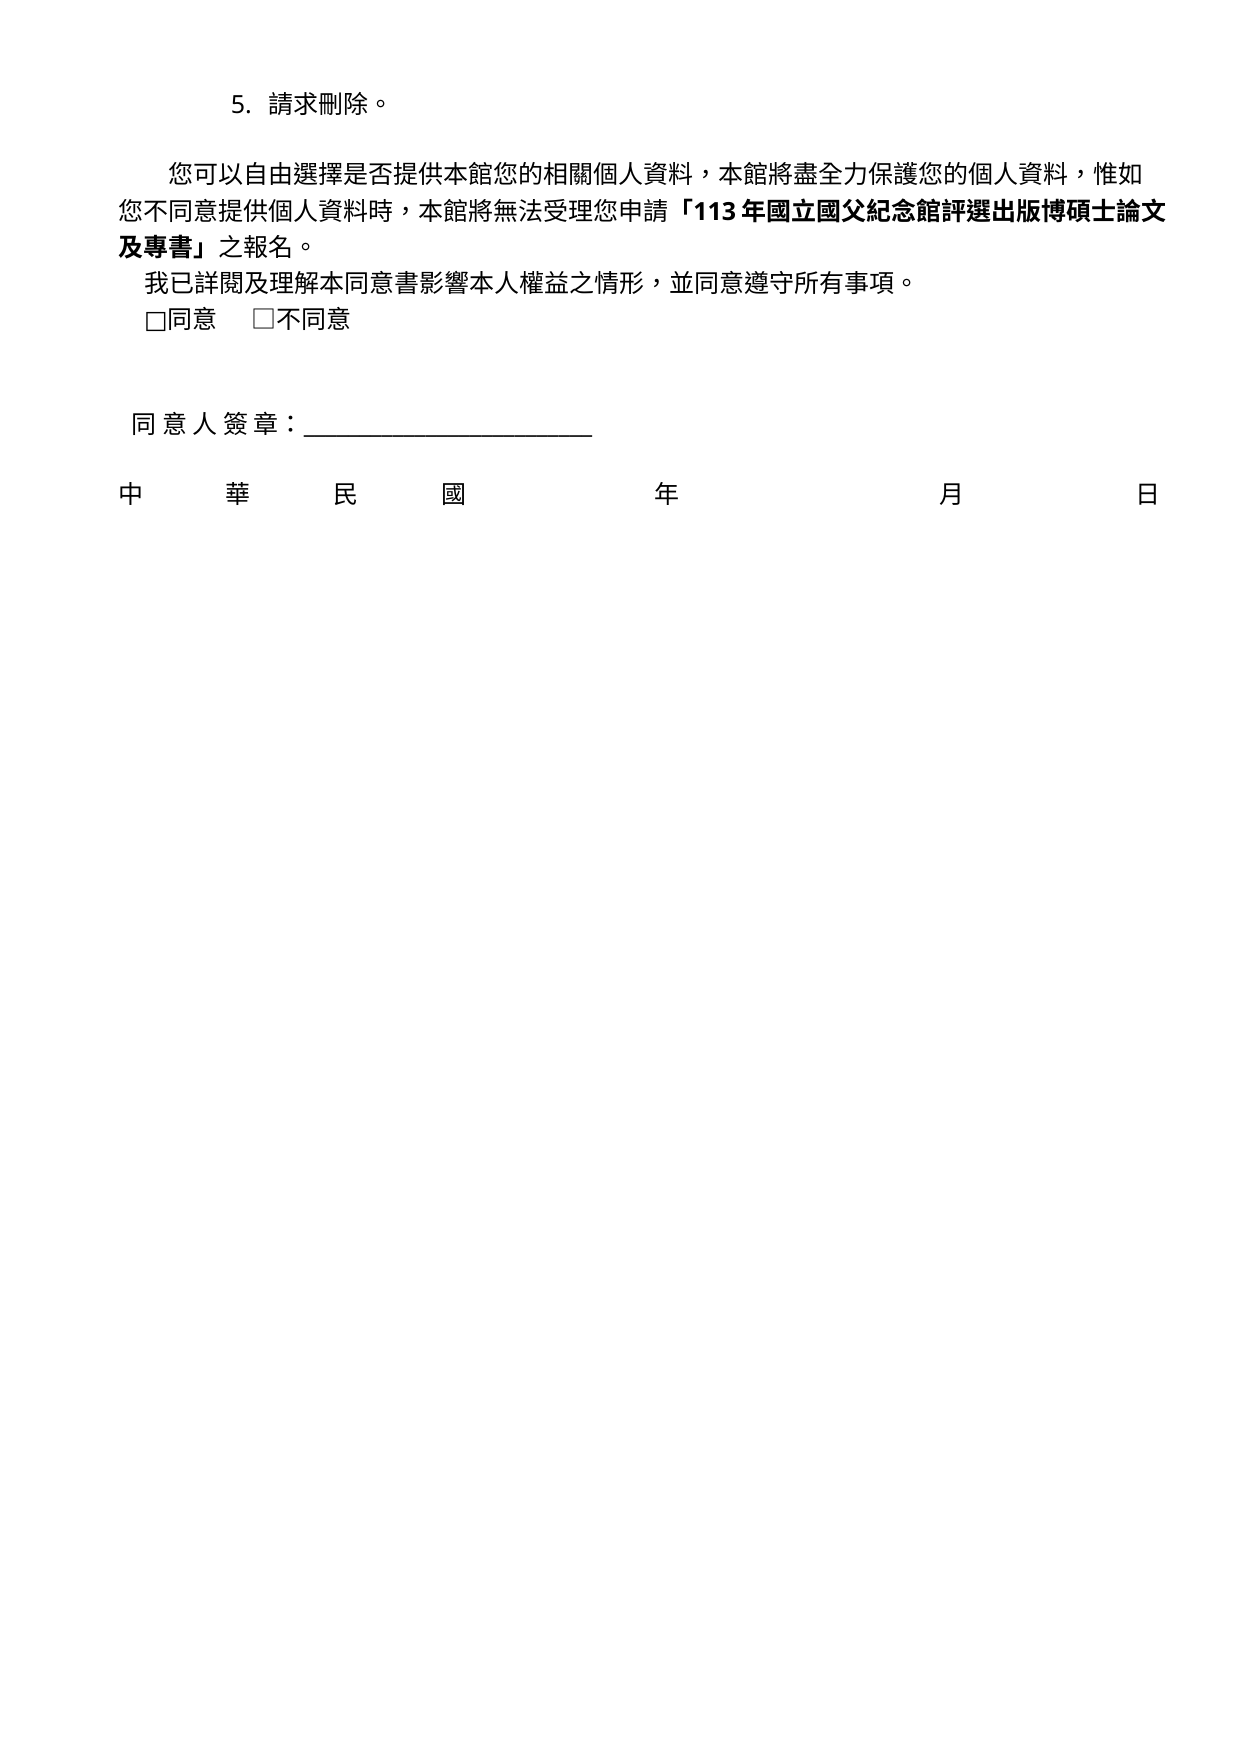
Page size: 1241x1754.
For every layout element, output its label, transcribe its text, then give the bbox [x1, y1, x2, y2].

text 同 意 人 簽 章：__________________________ [118, 404, 1211, 440]
text 中 華 民 國 年 月 日 [118, 474, 1166, 511]
text 我已詳閱及理解本同意書影響本人權益之情形，並同意遵守所有事項。 [118, 263, 1166, 300]
list 請求刪除。 [231, 84, 1166, 121]
text □同意 □不同意 [118, 300, 1166, 336]
text 您可以自由選擇是否提供本館您的相關個人資料，本館將盡全力保護您的個人資料，惟如您不同意提供個人資料時，本館將無法受理您申請「113年國立國父紀念館評選出版博碩士論文及專書」之報名。 [118, 155, 1166, 263]
